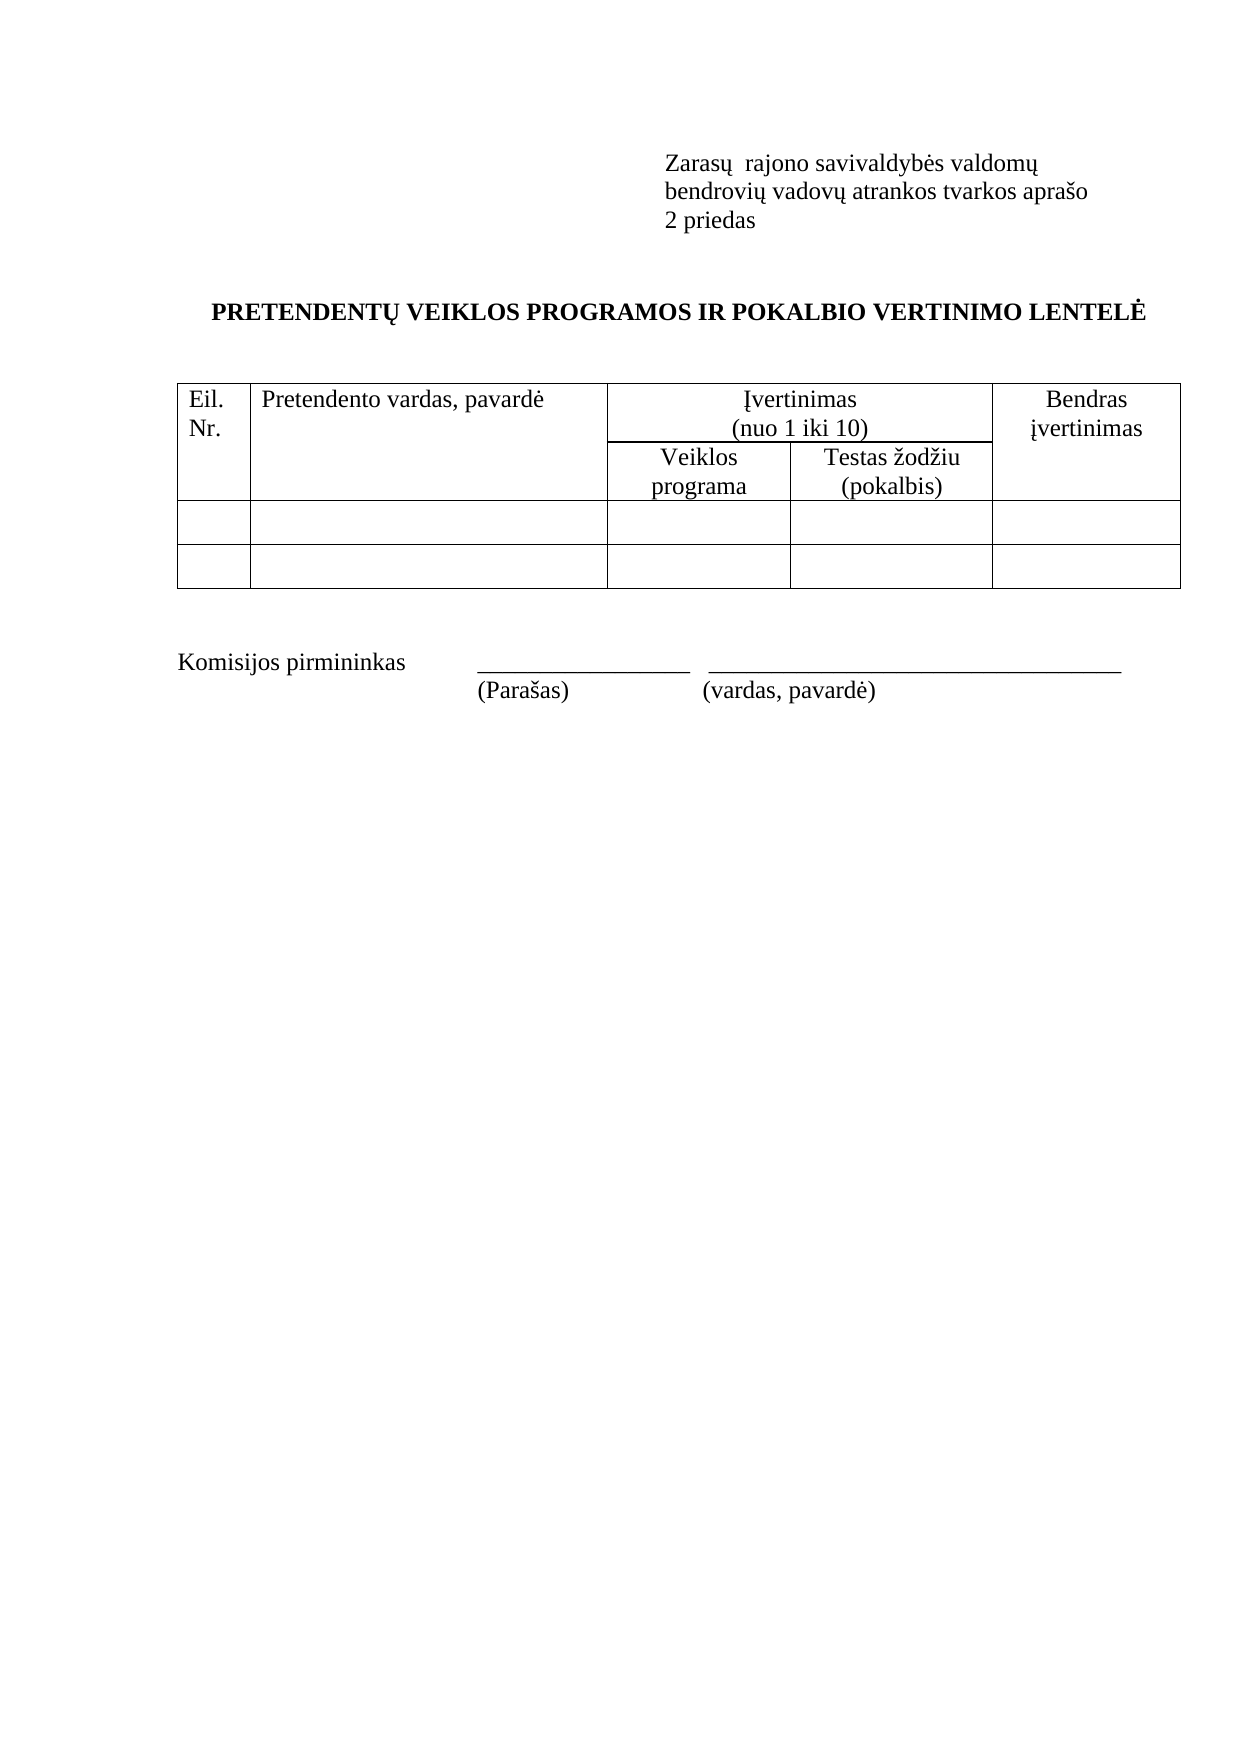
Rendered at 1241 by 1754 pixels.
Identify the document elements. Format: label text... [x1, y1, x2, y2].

text (Parašas) (vardas, pavardė) [402, 675, 1181, 704]
text 2 priedas [664, 205, 1181, 234]
table_cell [608, 501, 790, 544]
table_header Pretendento vardas, pavardė [251, 384, 607, 500]
text Komisijos pirmininkas _________________ _________________________________ [177, 647, 1181, 675]
table_header Bendras įvertinimas [993, 384, 1180, 500]
text PRETENDENTŲ VEIKLOS PROGRAMOS IR POKALBIO VERTINIMO LENTELĖ [177, 297, 1181, 325]
table_cell [178, 545, 250, 588]
table_cell [791, 501, 992, 544]
table_cell [251, 545, 607, 588]
table_cell [178, 501, 250, 544]
text Zarasų rajono savivaldybės valdomų [177, 148, 1181, 176]
table_cell [993, 501, 1180, 544]
table_cell [251, 501, 607, 544]
table_header Eil. Nr. [178, 384, 250, 500]
table_cell [993, 545, 1180, 588]
table_cell Testas žodžiu (pokalbis) [791, 443, 992, 500]
table_cell [608, 545, 790, 588]
table_header Įvertinimas (nuo 1 iki 10) [608, 384, 992, 441]
text bendrovių vadovų atrankos tvarkos aprašo [177, 176, 1181, 205]
table_cell [791, 545, 992, 588]
table_cell Veiklos programa [608, 443, 790, 500]
